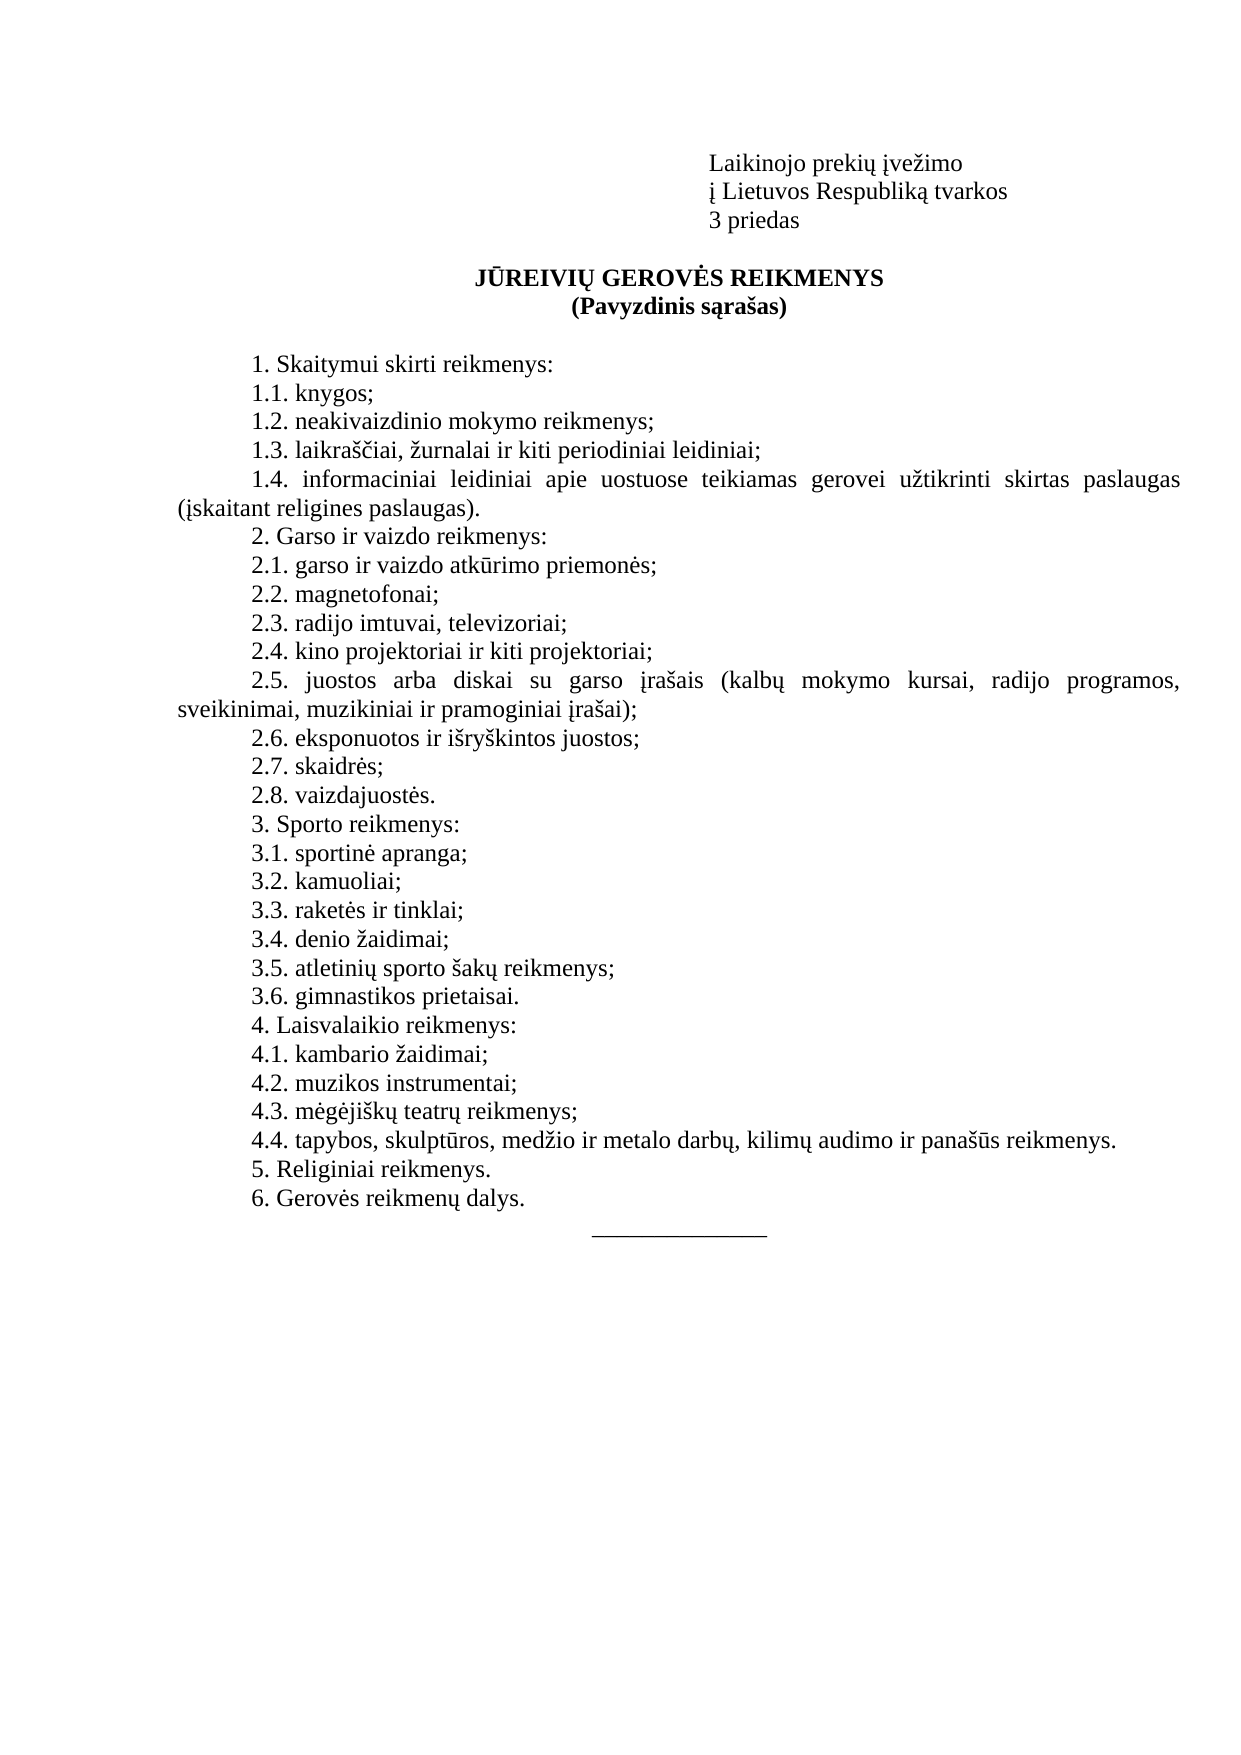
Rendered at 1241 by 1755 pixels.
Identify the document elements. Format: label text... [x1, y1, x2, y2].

text 4. Laisvalaikio reikmenys: [177, 1010, 1181, 1039]
text 3 priedas [177, 205, 1181, 234]
text 2.5. juostos arba diskai su garso įrašais (kalbų mokymo kursai, radijo programos, sveikinimai, muzikiniai ir pramoginiai įrašai); [177, 665, 1181, 723]
text 2.4. kino projektoriai ir kiti projektoriai; [177, 636, 1181, 665]
text 2.2. magnetofonai; [177, 579, 1181, 608]
text Laikinojo prekių įvežimo [177, 148, 1181, 176]
text 1.3. laikraščiai, žurnalai ir kiti periodiniai leidiniai; [177, 435, 1181, 464]
text 3. Sporto reikmenys: [177, 809, 1181, 838]
text 3.4. denio žaidimai; [177, 924, 1181, 953]
text 3.5. atletinių sporto šakų reikmenys; [177, 953, 1181, 981]
text ______________ [177, 1211, 1181, 1240]
text 4.1. kambario žaidimai; [177, 1039, 1181, 1068]
text 6. Gerovės reikmenų dalys. [177, 1183, 1181, 1211]
text 1. Skaitymui skirti reikmenys: [177, 349, 1181, 378]
text 2.1. garso ir vaizdo atkūrimo priemonės; [177, 550, 1181, 579]
text (Pavyzdinis sąrašas) [177, 291, 1181, 320]
text 4.2. muzikos instrumentai; [177, 1068, 1181, 1096]
text 1.2. neakivaizdinio mokymo reikmenys; [177, 406, 1181, 435]
text 3.1. sportinė apranga; [177, 838, 1181, 866]
text 3.6. gimnastikos prietaisai. [177, 981, 1181, 1010]
text 1.4. informaciniai leidiniai apie uostuose teikiamas gerovei užtikrinti skirtas paslaugas (įskaitant religines paslaugas). [177, 464, 1181, 521]
text 4.4. tapybos, skulptūros, medžio ir metalo darbų, kilimų audimo ir panašūs reikmenys. [177, 1125, 1181, 1154]
text 2.7. skaidrės; [177, 751, 1181, 780]
text 2. Garso ir vaizdo reikmenys: [177, 521, 1181, 550]
text 2.3. radijo imtuvai, televizoriai; [177, 608, 1181, 636]
text 4.3. mėgėjiškų teatrų reikmenys; [177, 1096, 1181, 1125]
text 5. Religiniai reikmenys. [177, 1154, 1181, 1183]
text 2.8. vaizdajuostės. [177, 780, 1181, 809]
text 3.3. raketės ir tinklai; [177, 895, 1181, 924]
text 3.2. kamuoliai; [177, 866, 1181, 895]
text 2.6. eksponuotos ir išryškintos juostos; [177, 723, 1181, 751]
text į Lietuvos Respubliką tvarkos [177, 176, 1181, 205]
text JŪREIVIŲ GEROVĖS REIKMENYS [177, 263, 1181, 291]
text 1.1. knygos; [177, 378, 1181, 406]
